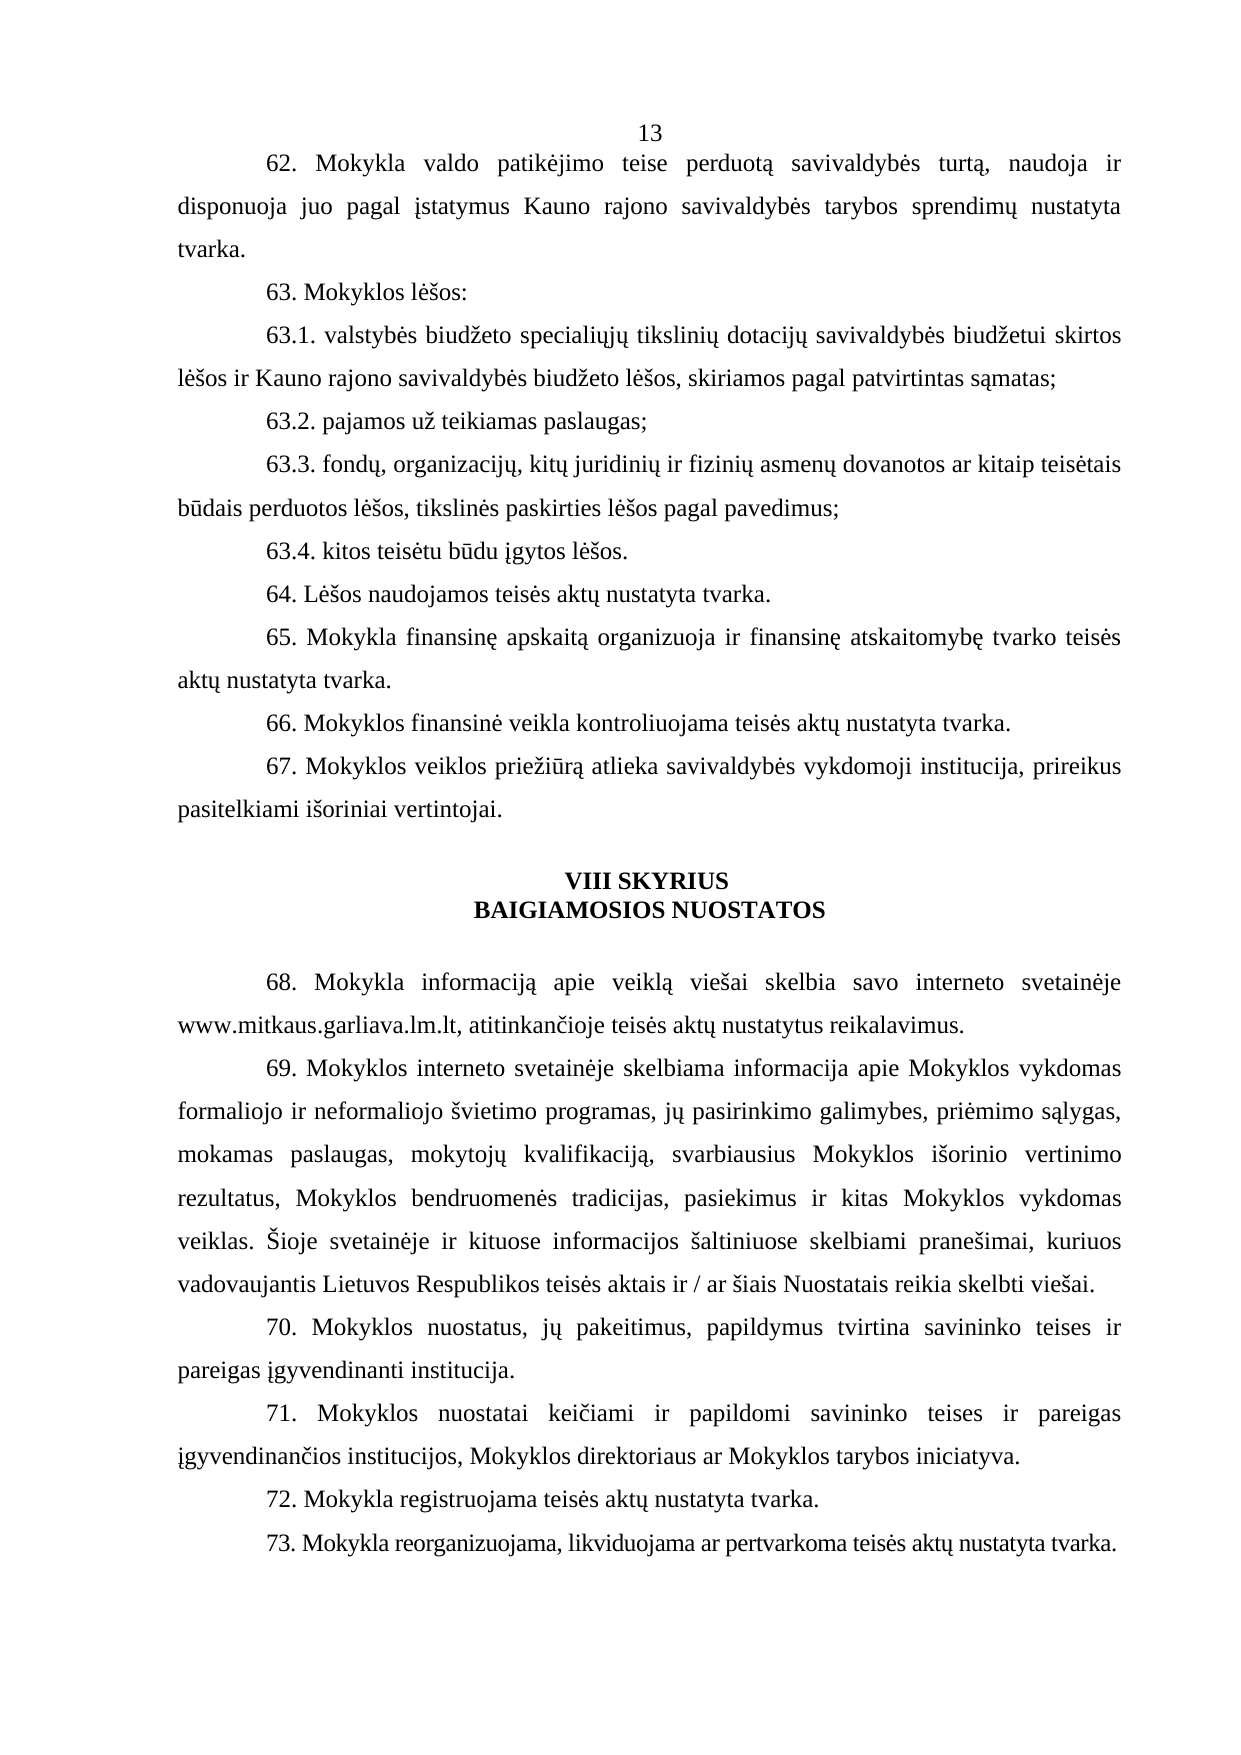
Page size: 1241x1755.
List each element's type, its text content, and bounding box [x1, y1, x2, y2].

text 65. Mokykla finansinę apskaitą organizuoja ir finansinę atskaitomybę tvarko teisės aktų nustatyta tvarka. [177, 622, 1122, 694]
text 63.4. kitos teisėtu būdu įgytos lėšos. [266, 536, 1122, 564]
text 70. Mokyklos nuostatus, jų pakeitimus, papildymus tvirtina savininko teises ir pareigas įgyvendinanti institucija. [177, 1312, 1122, 1384]
text 66. Mokyklos finansinė veikla kontroliuojama teisės aktų nustatyta tvarka. [177, 708, 1122, 737]
text 64. Lėšos naudojamos teisės aktų nustatyta tvarka. [177, 579, 1122, 608]
text 71. Mokyklos nuostatai keičiami ir papildomi savininko teises ir pareigas įgyvendinančios institucijos, Mokyklos direktoriaus ar Mokyklos tarybos iniciatyva. [177, 1398, 1122, 1470]
text 67. Mokyklos veiklos priežiūrą atlieka savivaldybės vykdomoji institucija, prireikus pasitelkiami išoriniai vertintojai. [177, 751, 1122, 823]
text VIII SKYRIUS [177, 866, 1122, 895]
text 73. Mokykla reorganizuojama, likviduojama ar pertvarkoma teisės aktų nustatyta tvarka. [177, 1528, 1122, 1556]
text 63.3. fondų, organizacijų, kitų juridinių ir fizinių asmenų dovanotos ar kitaip teisėtais būdais perduotos lėšos, tikslinės paskirties lėšos pagal pavedimus; [177, 449, 1122, 521]
text 63. Mokyklos lėšos: [177, 277, 1122, 306]
text 68. Mokykla informaciją apie veiklą viešai skelbia savo interneto svetainėje www.mitkaus.garliava.lm.lt, atitinkančioje teisės aktų nustatytus reikalavimus. [177, 967, 1122, 1039]
text 72. Mokykla registruojama teisės aktų nustatyta tvarka. [177, 1484, 1122, 1513]
text 69. Mokyklos interneto svetainėje skelbiama informacija apie Mokyklos vykdomas formaliojo ir neformaliojo švietimo programas, jų pasirinkimo galimybes, priėmimo sąlygas, mokamas paslaugas, mokytojų kvalifikaciją, svarbiausius Mokyklos išorinio vertinimo rezultatus, Mokyklos bendruomenės tradicijas, pasiekimus ir kitas Mokyklos vykdomas veiklas. Šioje svetainėje ir kituose informacijos šaltiniuose skelbiami pranešimai, kuriuos vadovaujantis Lietuvos Respublikos teisės aktais ir / ar šiais Nuostatais reikia skelbti viešai. [177, 1053, 1122, 1298]
text 63.1. valstybės biudžeto specialiųjų tikslinių dotacijų savivaldybės biudžetui skirtos lėšos ir Kauno rajono savivaldybės biudžeto lėšos, skiriamos pagal patvirtintas sąmatas; [177, 320, 1122, 392]
text 62. Mokykla valdo patikėjimo teise perduotą savivaldybės turtą, naudoja ir disponuoja juo pagal įstatymus Kauno rajono savivaldybės tarybos sprendimų nustatyta tvarka. [177, 148, 1122, 263]
text 63.2. pajamos už teikiamas paslaugas; [266, 406, 1122, 435]
text BAIGIAMOSIOS NUOSTATOS [177, 895, 1122, 924]
